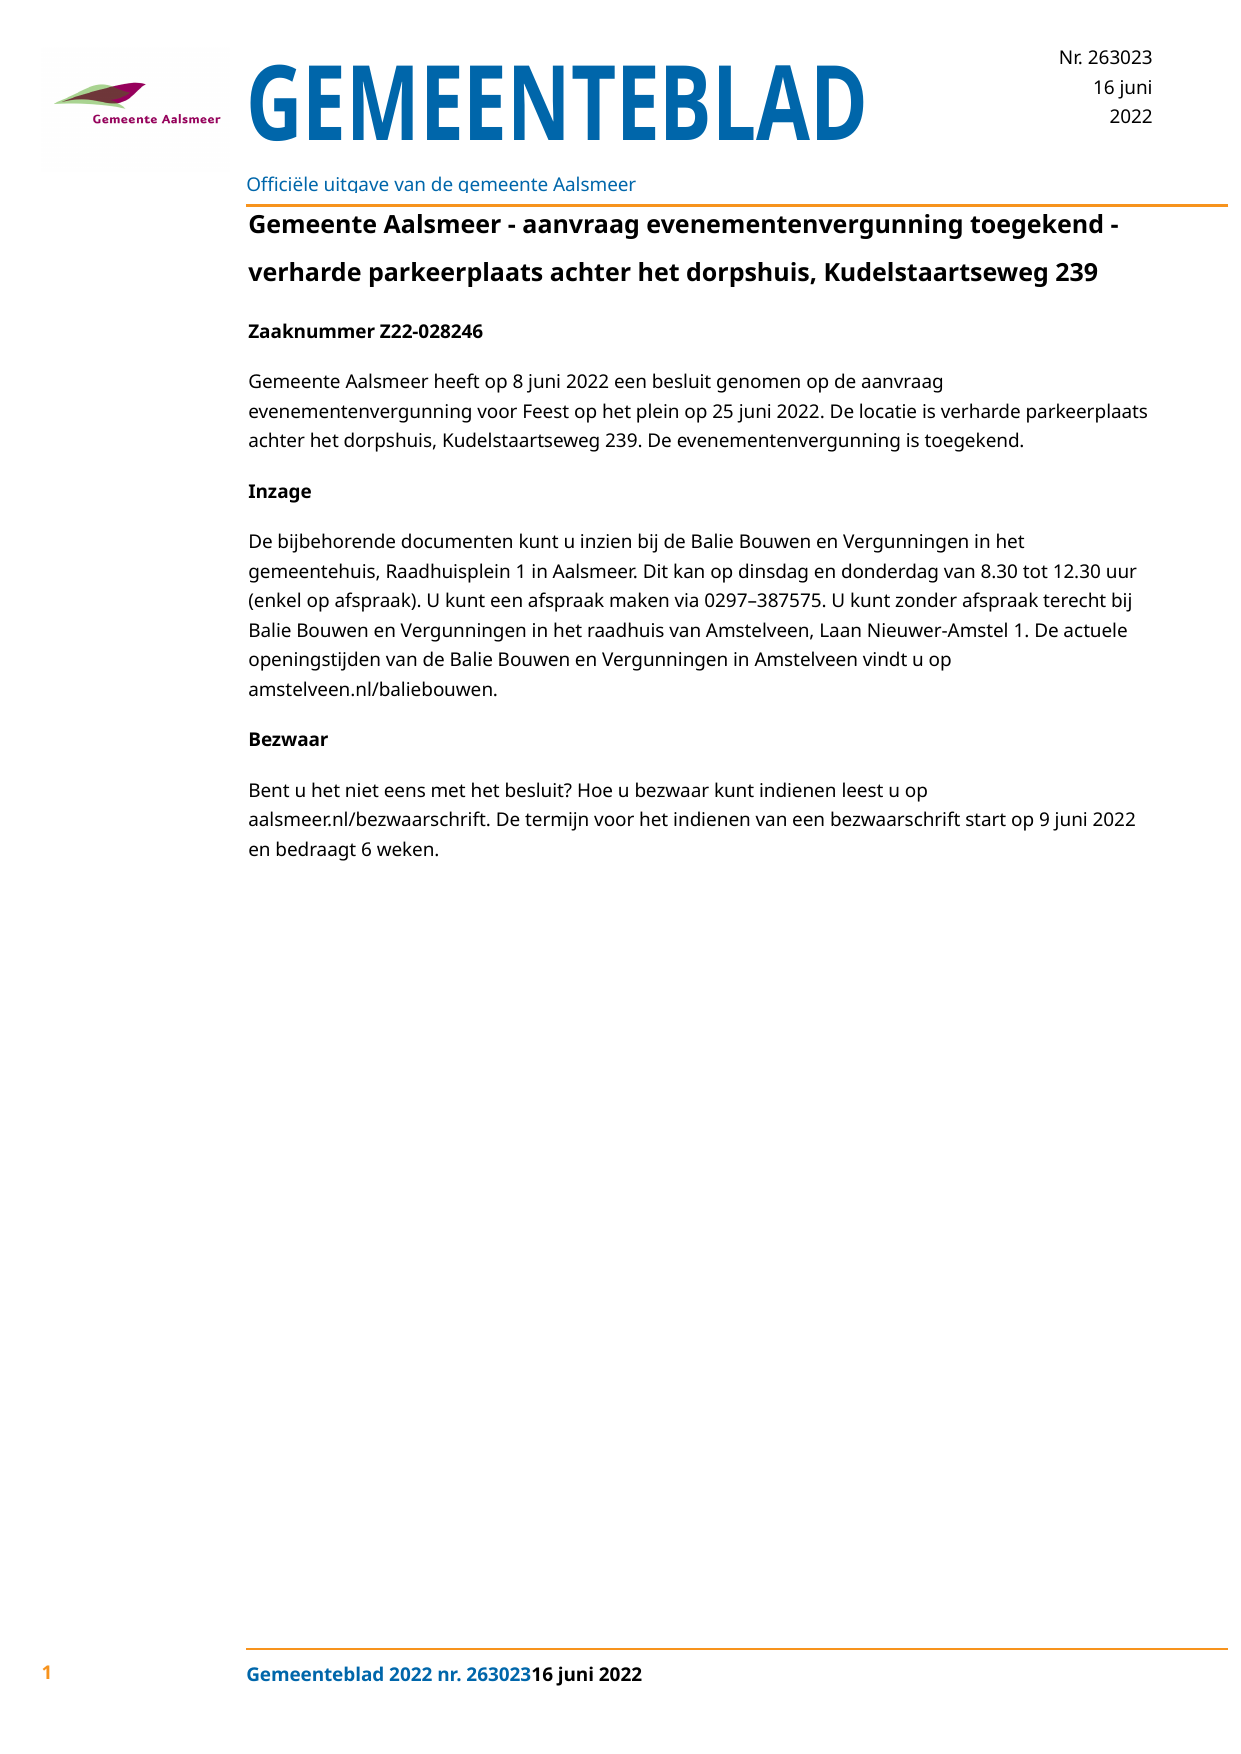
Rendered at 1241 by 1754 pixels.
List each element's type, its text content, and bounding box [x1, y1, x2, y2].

text Bezwaar [248, 727, 1152, 752]
text Inzage [248, 478, 1152, 504]
text Bent u het niet eens met het besluit? Hoe u bezwaar kunt indienen leest u op aalsmeer.nl/bezwaarschrift. De termijn voor het indienen van een bezwaarschrift start op 9 juni 2022 en bedraagt 6 weken. [248, 777, 1152, 862]
text Gemeente Aalsmeer - aanvraag evenementenvergunning toegekend - verharde parkeerplaats achter het dorpshuis, Kudelstaartseweg 239 [248, 207, 1152, 288]
text De bijbehorende documenten kunt u inzien bij de Balie Bouwen en Vergunningen in het gemeentehuis, Raadhuisplein 1 in Aalsmeer. Dit kan op dinsdag en donderdag van 8.30 tot 12.30 uur (enkel op afspraak). U kunt een afspraak maken via 0297–387575. U kunt zonder afspraak terecht bij Balie Bouwen en Vergunningen in het raadhuis van Amstelveen, Laan Nieuwer-Amstel 1. De actuele openingstijden van de Balie Bouwen en Vergunningen in Amstelveen vindt u op amstelveen.nl/baliebouwen. [248, 528, 1152, 702]
text Zaaknummer Z22-028246 [248, 318, 1152, 344]
text Gemeente Aalsmeer heeft op 8 juni 2022 een besluit genomen op de aanvraag evenementenvergunning voor Feest op het plein op 25 juni 2022. De locatie is verharde parkeerplaats achter het dorpshuis, Kudelstaartseweg 239. De evenementenvergunning is toegekend. [248, 368, 1152, 453]
picture [41, 47, 231, 172]
